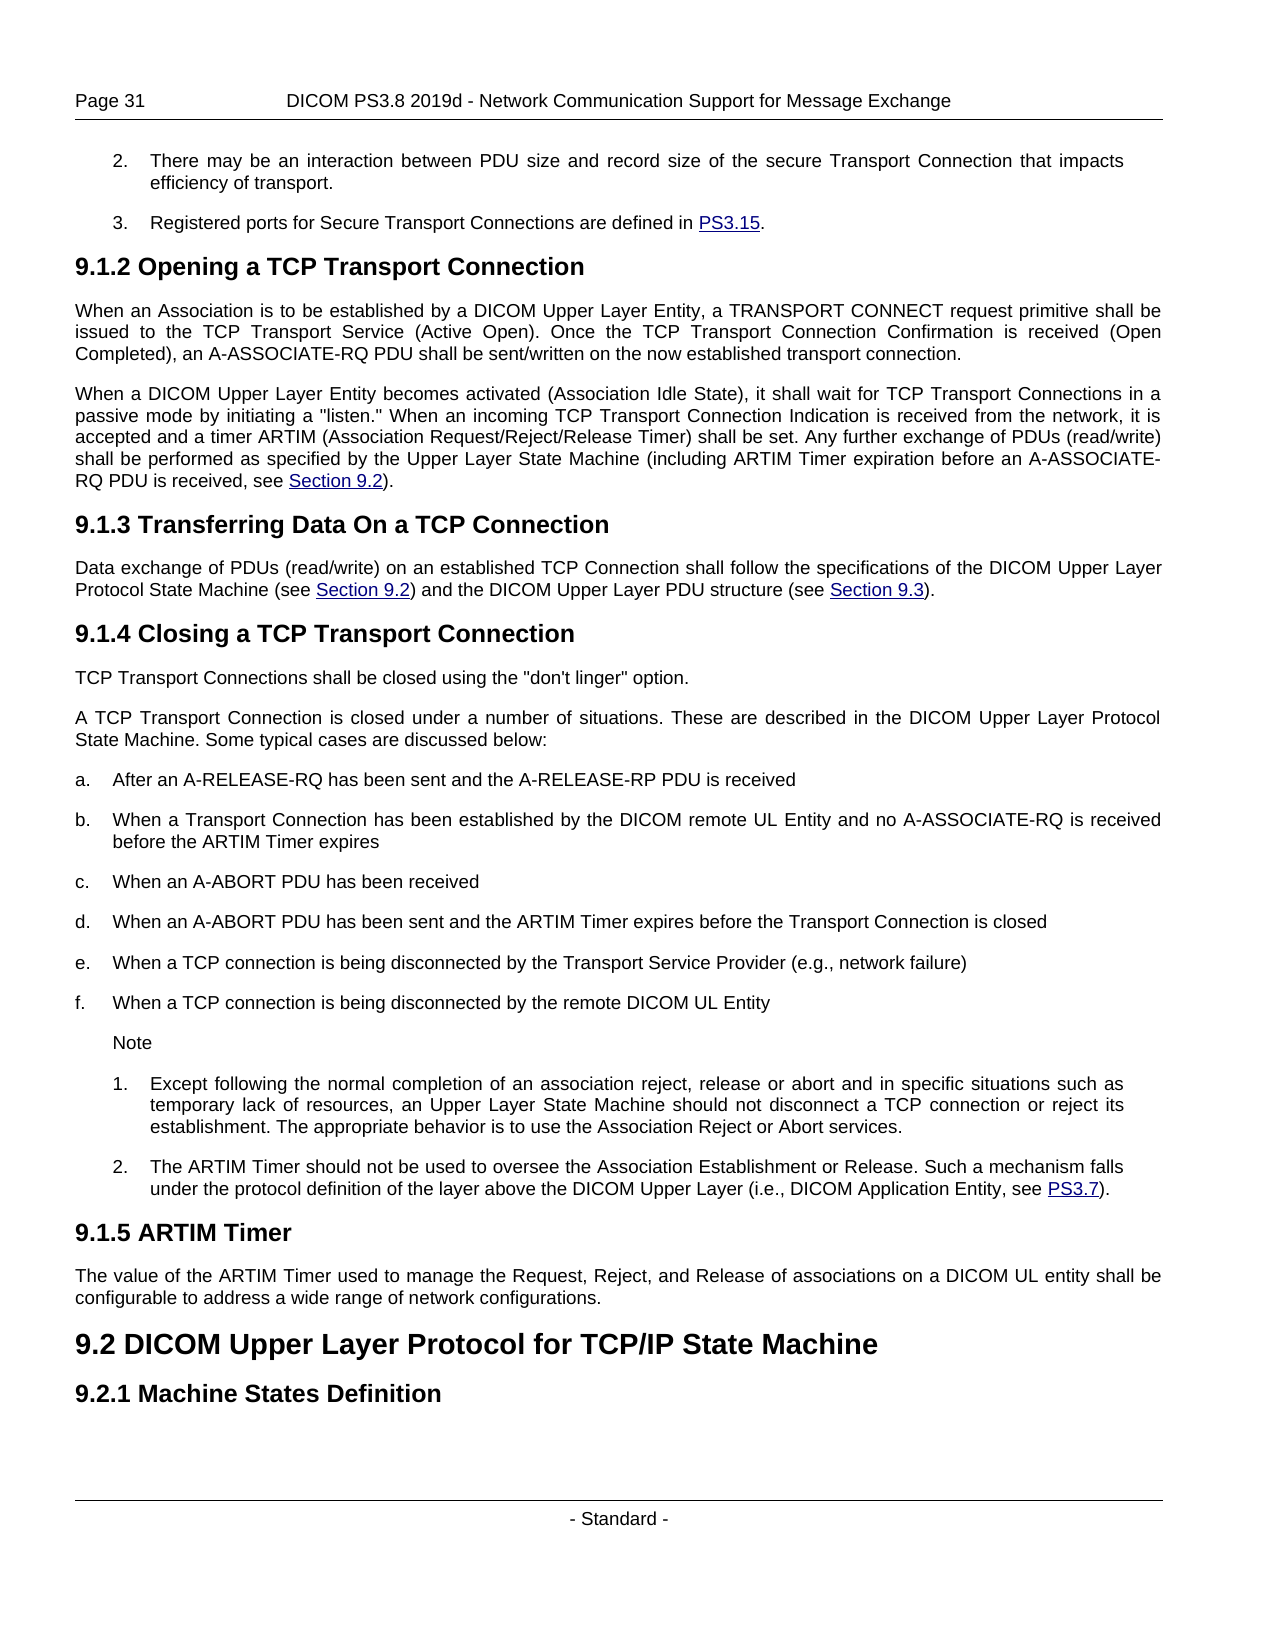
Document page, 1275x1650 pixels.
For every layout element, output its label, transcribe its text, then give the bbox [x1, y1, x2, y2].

text c. When an A-ABORT PDU has been received [75, 871, 1162, 892]
text TCP Transport Connections shall be closed using the "don't linger" option. [75, 667, 1162, 688]
text 1. Except following the normal completion of an association reject, release or abort and in specific situations such as temporary lack of resources, an Upper Layer State Machine should not disconnect a TCP connection or reject its establishment. The appropriate behavior is to use the Association Reject or Abort services. [112, 1072, 1125, 1137]
text f. When a TCP connection is being disconnected by the remote DICOM UL Entity [75, 992, 1162, 1013]
text Note [112, 1032, 1125, 1054]
text 3. Registered ports for Secure Transport Connections are defined in PS3.15. [112, 212, 1125, 233]
text e. When a TCP connection is being disconnected by the Transport Service Provider (e.g., network failure) [75, 952, 1162, 973]
text d. When an A-ABORT PDU has been sent and the ARTIM Timer expires before the Transport Connection is closed [75, 911, 1162, 933]
text a. After an A-RELEASE-RQ has been sent and the A-RELEASE-RP PDU is received [75, 769, 1162, 790]
text 9.1.4 Closing a TCP Transport Connection [75, 619, 1162, 648]
text 2. The ARTIM Timer should not be used to oversee the Association Establishment or Release. Such a mechanism falls under the protocol definition of the layer above the DICOM Upper Layer (i.e., DICOM Application Entity, see PS3.7). [112, 1156, 1125, 1199]
text When an Association is to be established by a DICOM Upper Layer Entity, a TRANSPORT CONNECT request primitive shall be issued to the TCP Transport Service (Active Open). Once the TCP Transport Connection Confirmation is received (Open Completed), an A-ASSOCIATE-RQ PDU shall be sent/written on the now established transport connection. [75, 300, 1162, 364]
text 9.1.2 Opening a TCP Transport Connection [75, 252, 1162, 281]
text A TCP Transport Connection is closed under a number of situations. These are described in the DICOM Upper Layer Protocol State Machine. Some typical cases are discussed below: [75, 707, 1162, 750]
text b. When a Transport Connection has been established by the DICOM remote UL Entity and no A-ASSOCIATE-RQ is received before the ARTIM Timer expires [75, 809, 1162, 852]
text Data exchange of PDUs (read/write) on an established TCP Connection shall follow the specifications of the DICOM Upper Layer Protocol State Machine (see Section 9.2) and the DICOM Upper Layer PDU structure (see Section 9.3). [75, 557, 1162, 600]
text 9.1.3 Transferring Data On a TCP Connection [75, 510, 1162, 538]
text 2. There may be an interaction between PDU size and record size of the secure Transport Connection that impacts efficiency of transport. [112, 150, 1125, 193]
text 9.2 DICOM Upper Layer Protocol for TCP/IP State Machine [75, 1327, 1162, 1361]
text 9.1.5 ARTIM Timer [75, 1218, 1162, 1247]
text When a DICOM Upper Layer Entity becomes activated (Association Idle State), it shall wait for TCP Transport Connections in a passive mode by initiating a "listen." When an incoming TCP Transport Connection Indication is received from the network, it is accepted and a timer ARTIM (Association Request/Reject/Release Timer) shall be set. Any further exchange of PDUs (read/write) shall be performed as specified by the Upper Layer State Machine (including ARTIM Timer expiration before an A-ASSOCIATE-RQ PDU is received, see Section 9.2). [75, 383, 1162, 491]
text The value of the ARTIM Timer used to manage the Request, Reject, and Release of associations on a DICOM UL entity shall be configurable to address a wide range of network configurations. [75, 1265, 1162, 1308]
text 9.2.1 Machine States Definition [75, 1379, 1162, 1408]
